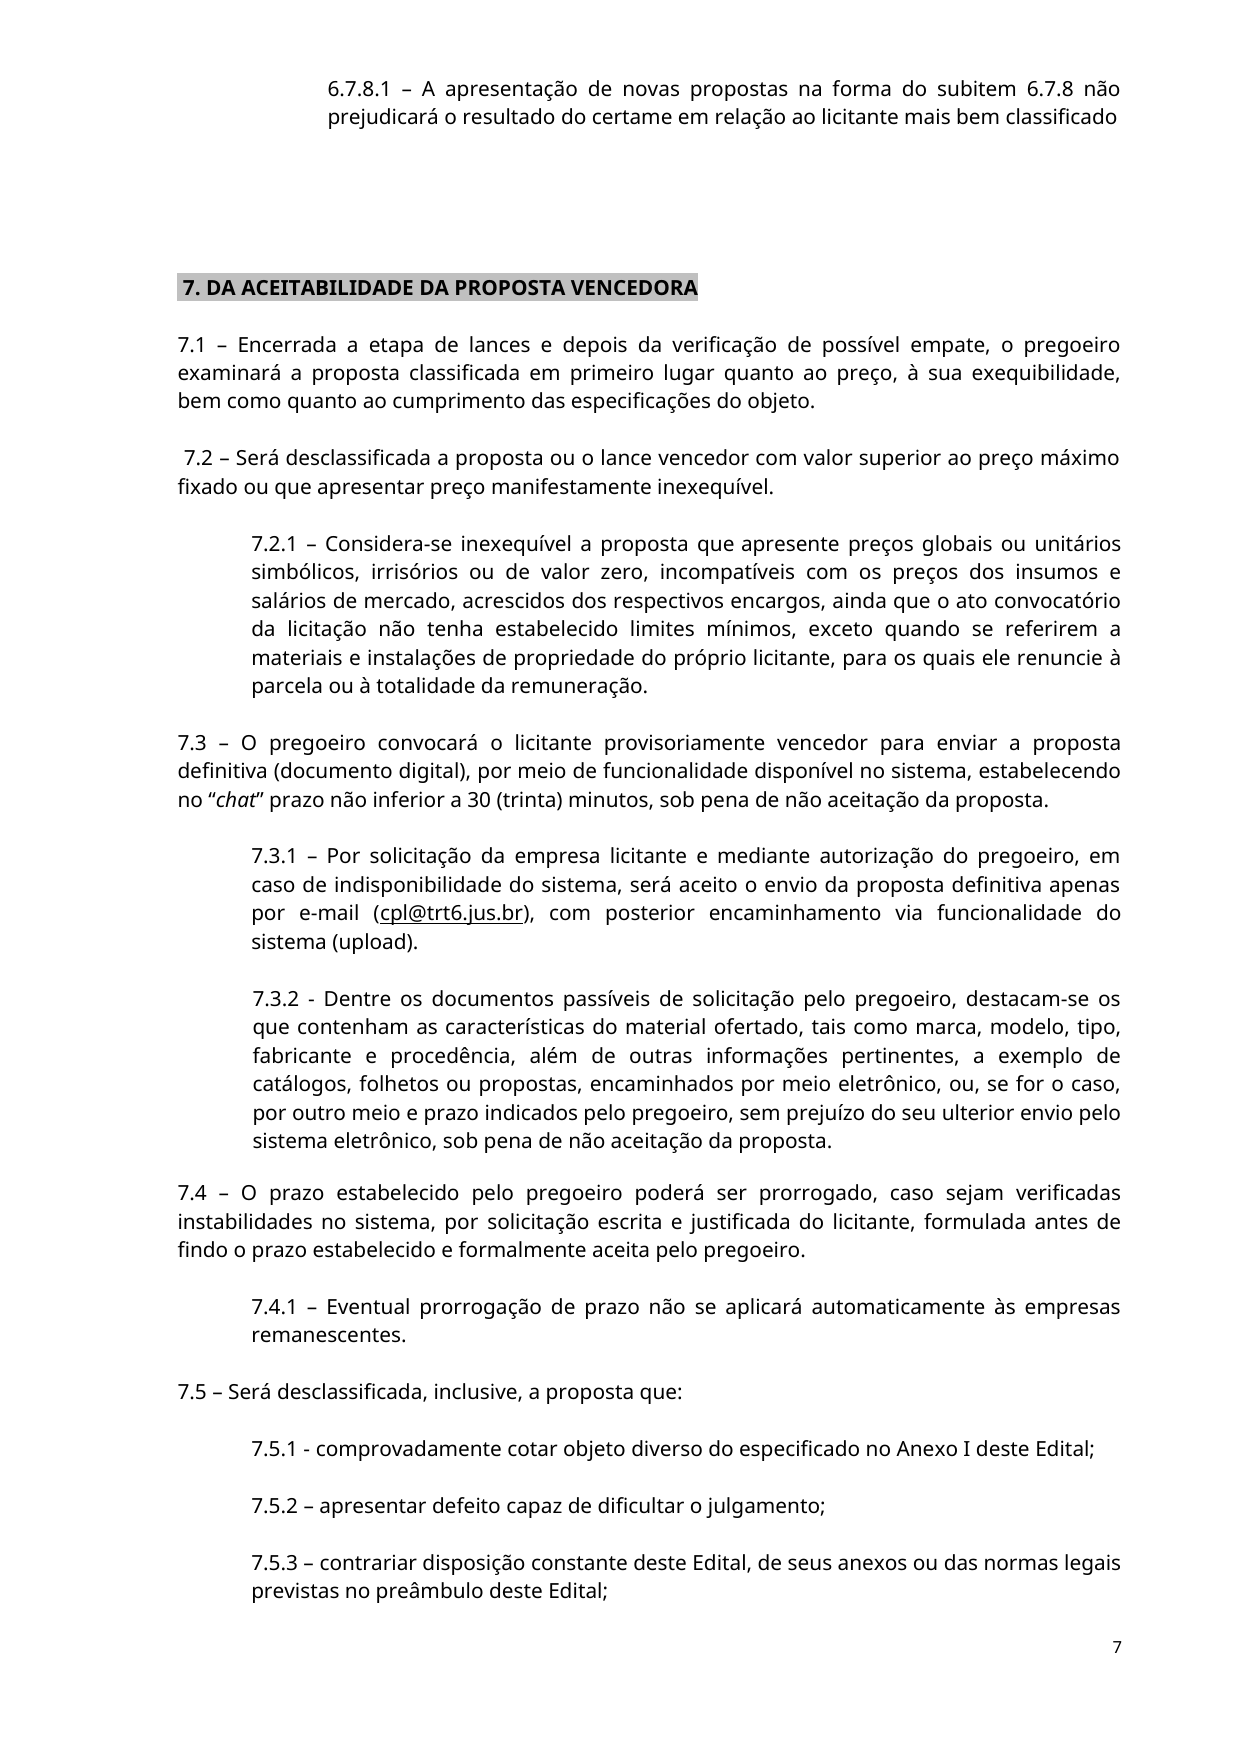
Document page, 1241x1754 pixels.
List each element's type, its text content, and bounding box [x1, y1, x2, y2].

text 7.5.1 - comprovadamente cotar objeto diverso do especificado no Anexo I deste Edital; [251, 1434, 1122, 1463]
text 7.3.1 – Por solicitação da empresa licitante e mediante autorização do pregoeiro, em caso de indisponibilidade do sistema, será aceito o envio da proposta definitiva apenas por e-mail (cpl@trt6.jus.br), com posterior encaminhamento via funcionalidade do sistema (upload). [251, 842, 1122, 955]
text 7.2.1 – Considera-se inexequível a proposta que apresente preços globais ou unitários simbólicos, irrisórios ou de valor zero, incompatíveis com os preços dos insumos e salários de mercado, acrescidos dos respectivos encargos, ainda que o ato convocatório da licitação não tenha estabelecido limites mínimos, exceto quando se referirem a materiais e instalações de propriedade do próprio licitante, para os quais ele renuncie à parcela ou à totalidade da remuneração. [251, 529, 1122, 699]
text 7.5.2 – apresentar defeito capaz de dificultar o julgamento; [251, 1491, 1122, 1520]
text 7.1 – Encerrada a etapa de lances e depois da verificação de possível empate, o pregoeiro examinará a proposta classificada em primeiro lugar quanto ao preço, à sua exequibilidade, bem como quanto ao cumprimento das especificações do objeto. [177, 330, 1122, 415]
text 7.3 – O pregoeiro convocará o licitante provisoriamente vencedor para enviar a proposta definitiva (documento digital), por meio de funcionalidade disponível no sistema, estabelecendo no “chat” prazo não inferior a 30 (trinta) minutos, sob pena de não aceitação da proposta. [177, 728, 1122, 813]
text 7.4.1 – Eventual prorrogação de prazo não se aplicará automaticamente às empresas remanescentes. [251, 1292, 1122, 1349]
text 6.7.8.1 – A apresentação de novas propostas na forma do subitem 6.7.8 não prejudicará o resultado do certame em relação ao licitante mais bem classificado [327, 74, 1122, 131]
text 7.2 – Será desclassificada a proposta ou o lance vencedor com valor superior ao preço máximo fixado ou que apresentar preço manifestamente inexequível. [177, 443, 1122, 500]
text 7.5.3 – contrariar disposição constante deste Edital, de seus anexos ou das normas legais previstas no preâmbulo deste Edital; [251, 1548, 1122, 1605]
text 7. DA ACEITABILIDADE DA PROPOSTA VENCEDORA [177, 273, 1122, 301]
text 7.5 – Será desclassificada, inclusive, a proposta que: [177, 1377, 1122, 1406]
text 7.4 – O prazo estabelecido pelo pregoeiro poderá ser prorrogado, caso sejam verificadas instabilidades no sistema, por solicitação escrita e justificada do licitante, formulada antes de findo o prazo estabelecido e formalmente aceita pelo pregoeiro. [177, 1178, 1122, 1264]
text 7.3.2 - Dentre os documentos passíveis de solicitação pelo pregoeiro, destacam-se os que contenham as características do material ofertado, tais como marca, modelo, tipo, fabricante e procedência, além de outras informações pertinentes, a exemplo de catálogos, folhetos ou propostas, encaminhados por meio eletrônico, ou, se for o caso, por outro meio e prazo indicados pelo pregoeiro, sem prejuízo do seu ulterior envio pelo sistema eletrônico, sob pena de não aceitação da proposta. [252, 984, 1122, 1154]
